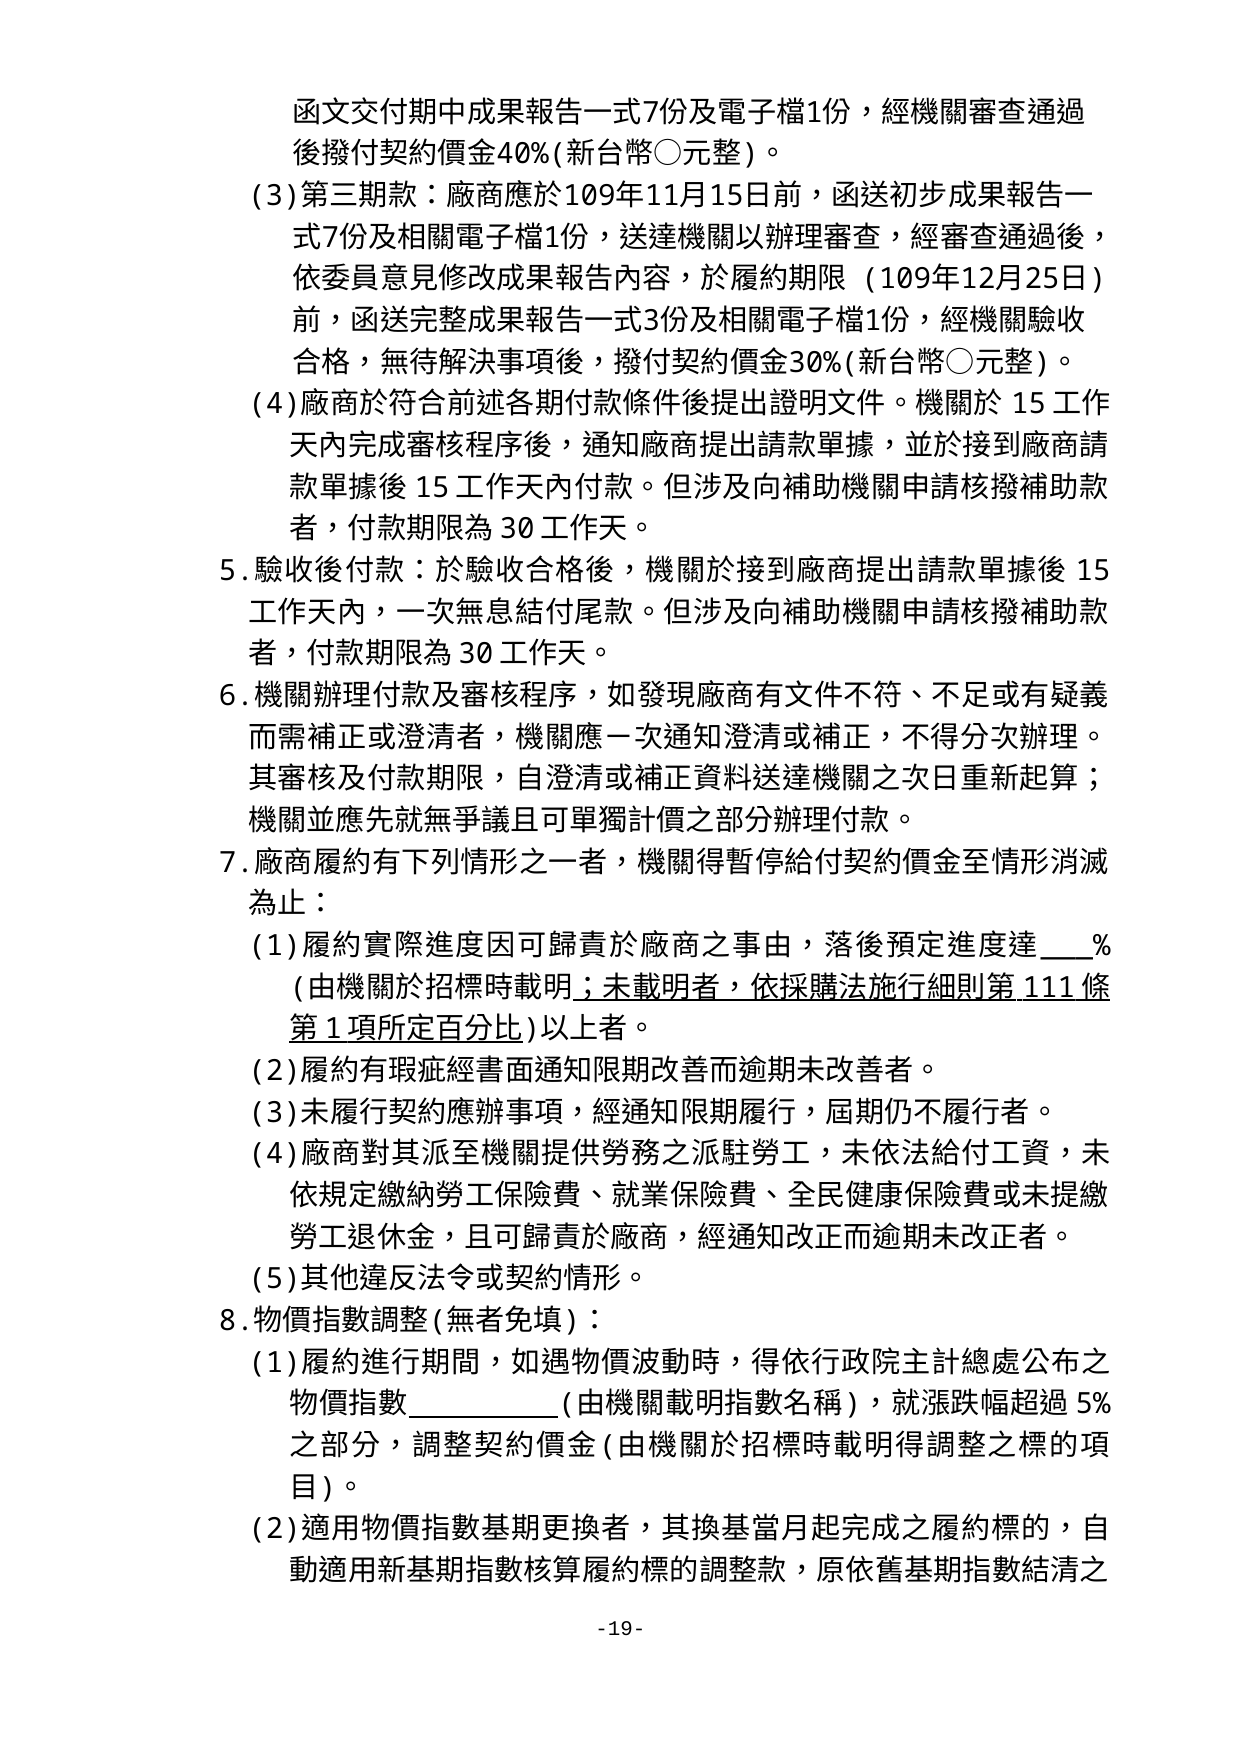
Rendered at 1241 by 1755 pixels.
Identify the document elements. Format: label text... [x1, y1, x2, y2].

text (4)廠商於符合前述各期付款條件後提出證明文件。機關於15工作天內完成審核程序後，通知廠商提出請款單據，並於接到廠商請款單據後15工作天內付款。但涉及向補助機關申請核撥補助款者，付款期限為30工作天。 [248, 380, 1110, 547]
text 5.驗收後付款：於驗收合格後，機關於接到廠商提出請款單據後15工作天內，一次無息結付尾款。但涉及向補助機關申請核撥補助款者，付款期限為30工作天。 [218, 547, 1110, 672]
text (1)履約實際進度因可歸責於廠商之事由，落後預定進度達___% (由機關於招標時載明；未載明者，依採購法施行細則第111條第1項所定百分比)以上者。 [248, 922, 1110, 1047]
text (2)履約有瑕疵經書面通知限期改善而逾期未改善者。 [248, 1047, 1110, 1089]
text 7.廠商履約有下列情形之一者，機關得暫停給付契約價金至情形消滅為止： [218, 839, 1110, 922]
text (3)未履行契約應辦事項，經通知限期履行，屆期仍不履行者。 [248, 1089, 1110, 1130]
text (5)其他違反法令或契約情形。 [248, 1255, 1110, 1297]
text (2)適用物價指數基期更換者，其換基當月起完成之履約標的，自動適用新基期指數核算履約標的調整款，原依舊基期指數結清之 [248, 1505, 1110, 1589]
text 函文交付期中成果報告一式7份及電子檔1份，經機關審查通過後撥付契約價金40%(新台幣○元整)。 [248, 89, 1110, 172]
text (3)第三期款：廠商應於109年11月15日前，函送初步成果報告一式7份及相關電子檔1份，送達機關以辦理審查，經審查通過後，依委員意見修改成果報告內容，於履約期限 (109年12月25日) 前，函送完整成果報告一式3份及相關電子檔1份，經機關驗收合格，無待解決事項後，撥付契約價金30%(新台幣○元整)。 [248, 172, 1110, 380]
text (4)廠商對其派至機關提供勞務之派駐勞工，未依法給付工資，未依規定繳納勞工保險費、就業保險費、全民健康保險費或未提繳勞工退休金，且可歸責於廠商，經通知改正而逾期未改正者。 [248, 1130, 1110, 1255]
text (1)履約進行期間，如遇物價波動時，得依行政院主計總處公布之 物價指數 (由機關載明指數名稱)，就漲跌幅超過5%之部分，調整契約價金(由機關於招標時載明得調整之標的項目)。 [248, 1339, 1110, 1505]
text 8.物價指數調整(無者免填)： [218, 1297, 1110, 1339]
text 6.機關辦理付款及審核程序，如發現廠商有文件不符、不足或有疑義而需補正或澄清者，機關應ㄧ次通知澄清或補正，不得分次辦理。其審核及付款期限，自澄清或補正資料送達機關之次日重新起算；機關並應先就無爭議且可單獨計價之部分辦理付款。 [218, 672, 1110, 839]
